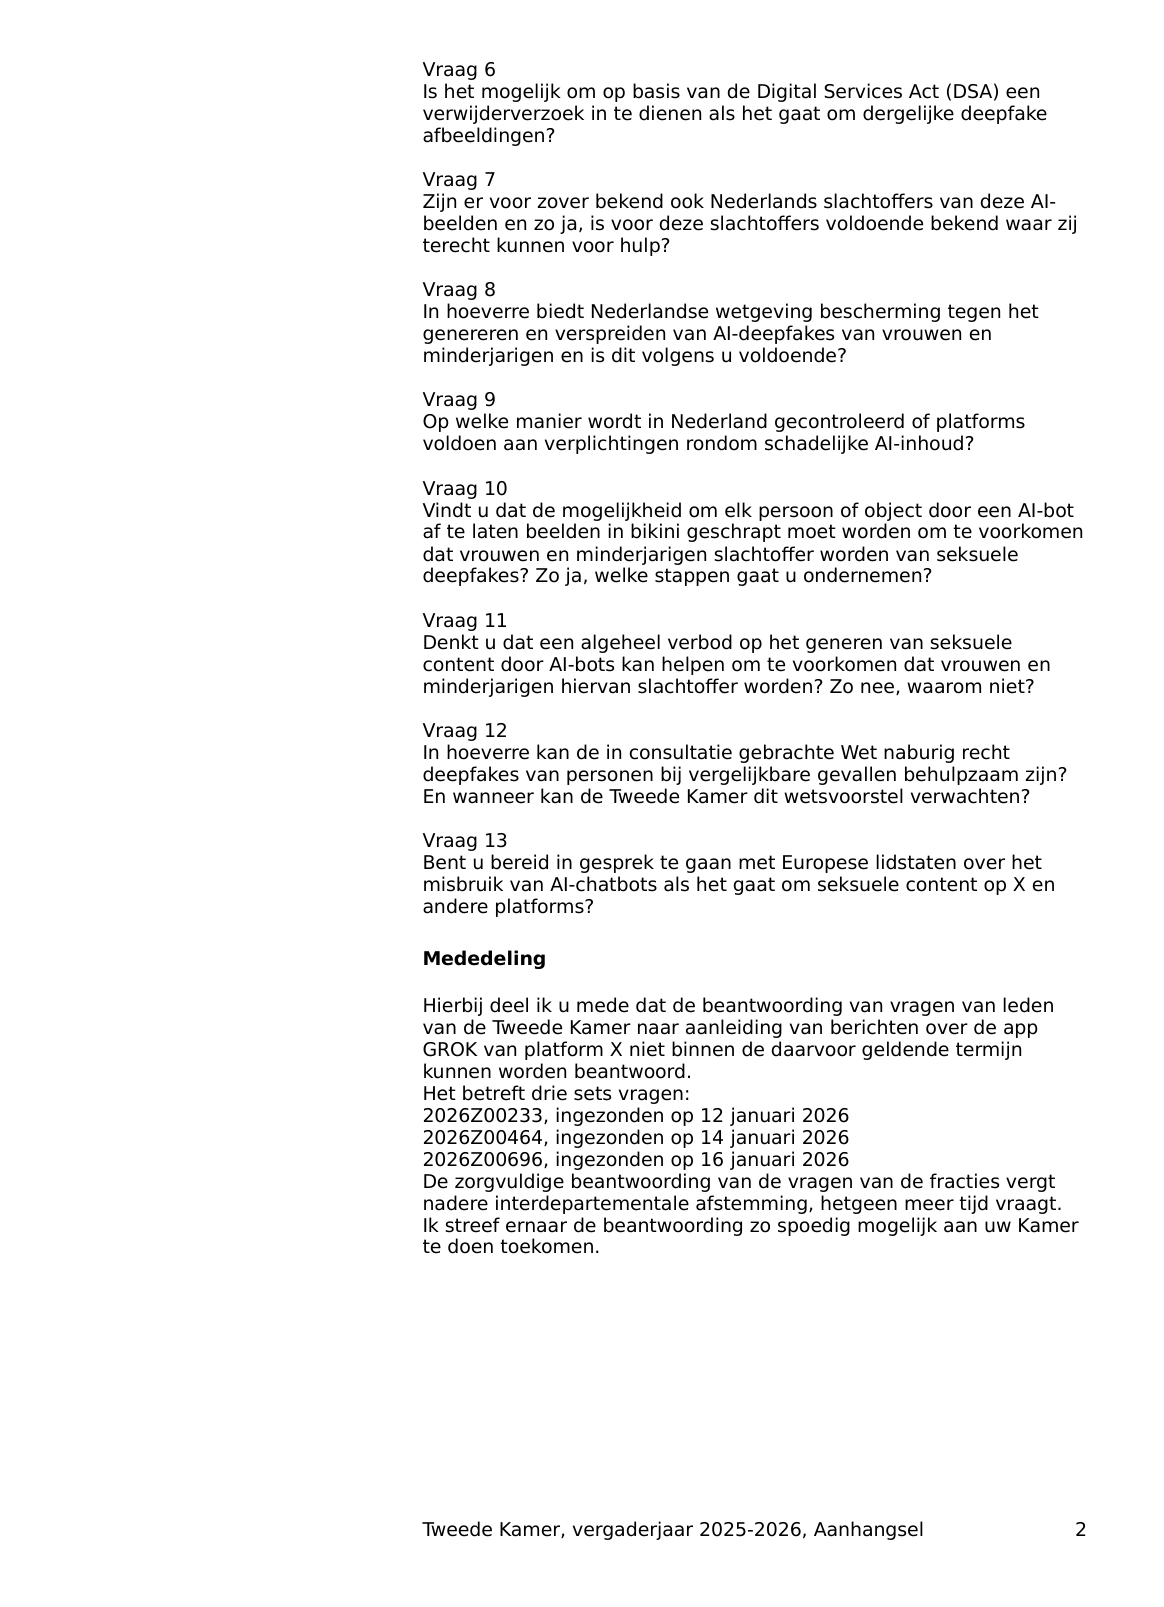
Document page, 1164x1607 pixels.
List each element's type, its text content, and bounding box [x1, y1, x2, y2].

text Denkt u dat een algeheel verbod op het generen van seksuele content door AI-bots kan helpen om te voorkomen dat vrouwen en minderjarigen hiervan slachtoffer worden? Zo nee, waarom niet? [422, 632, 1087, 697]
text In hoeverre biedt Nederlandse wetgeving bescherming tegen het genereren en verspreiden van AI-deepfakes van vrouwen en minderjarigen en is dit volgens u voldoende? [422, 301, 1087, 367]
text Vraag 7 [422, 169, 1087, 191]
text Is het mogelijk om op basis van de Digital Services Act (DSA) een verwijderverzoek in te dienen als het gaat om dergelijke deepfake afbeeldingen? [422, 81, 1087, 147]
text Op welke manier wordt in Nederland gecontroleerd of platforms voldoen aan verplichtingen rondom schadelijke AI-inhoud? [422, 411, 1087, 455]
text Vraag 8 [422, 279, 1087, 301]
text Vraag 11 [422, 609, 1087, 632]
text Hierbij deel ik u mede dat de beantwoording van vragen van leden van de Tweede Kamer naar aanleiding van berichten over de app GROK van platform X niet binnen de daarvoor geldende termijn kunnen worden beantwoord. [422, 995, 1087, 1083]
text In hoeverre kan de in consultatie gebrachte Wet naburig recht deepfakes van personen bij vergelijkbare gevallen behulpzaam zijn? En wanneer kan de Tweede Kamer dit wetsvoorstel verwachten? [422, 742, 1087, 808]
text Zijn er voor zover bekend ook Nederlands slachtoffers van deze AI-beelden en zo ja, is voor deze slachtoffers voldoende bekend waar zij terecht kunnen voor hulp? [422, 191, 1087, 257]
text Vraag 12 [422, 720, 1087, 742]
text Vraag 10 [422, 477, 1087, 499]
text Vraag 6 [422, 59, 1087, 81]
text Het betreft drie sets vragen: [422, 1083, 1087, 1104]
text 2026Z00696, ingezonden op 16 januari 2026 [422, 1148, 1087, 1171]
text Vindt u dat de mogelijkheid om elk persoon of object door een AI-bot af te laten beelden in bikini geschrapt moet worden om te voorkomen dat vrouwen en minderjarigen slachtoffer worden van seksuele deepfakes? Zo ja, welke stappen gaat u ondernemen? [422, 499, 1087, 587]
text Vraag 9 [422, 389, 1087, 411]
text Bent u bereid in gesprek te gaan met Europese lidstaten over het misbruik van AI-chatbots als het gaat om seksuele content op X en andere platforms? [422, 852, 1087, 918]
text De zorgvuldige beantwoording van de vragen van de fracties vergt nadere interdepartementale afstemming, hetgeen meer tijd vraagt. [422, 1171, 1087, 1214]
text Ik streef ernaar de beantwoording zo spoedig mogelijk aan uw Kamer te doen toekomen. [422, 1214, 1087, 1258]
text 2026Z00464, ingezonden op 14 januari 2026 [422, 1127, 1087, 1148]
text 2026Z00233, ingezonden op 12 januari 2026 [422, 1104, 1087, 1127]
subtitle Mededeling [422, 948, 1087, 970]
text Vraag 13 [422, 830, 1087, 852]
